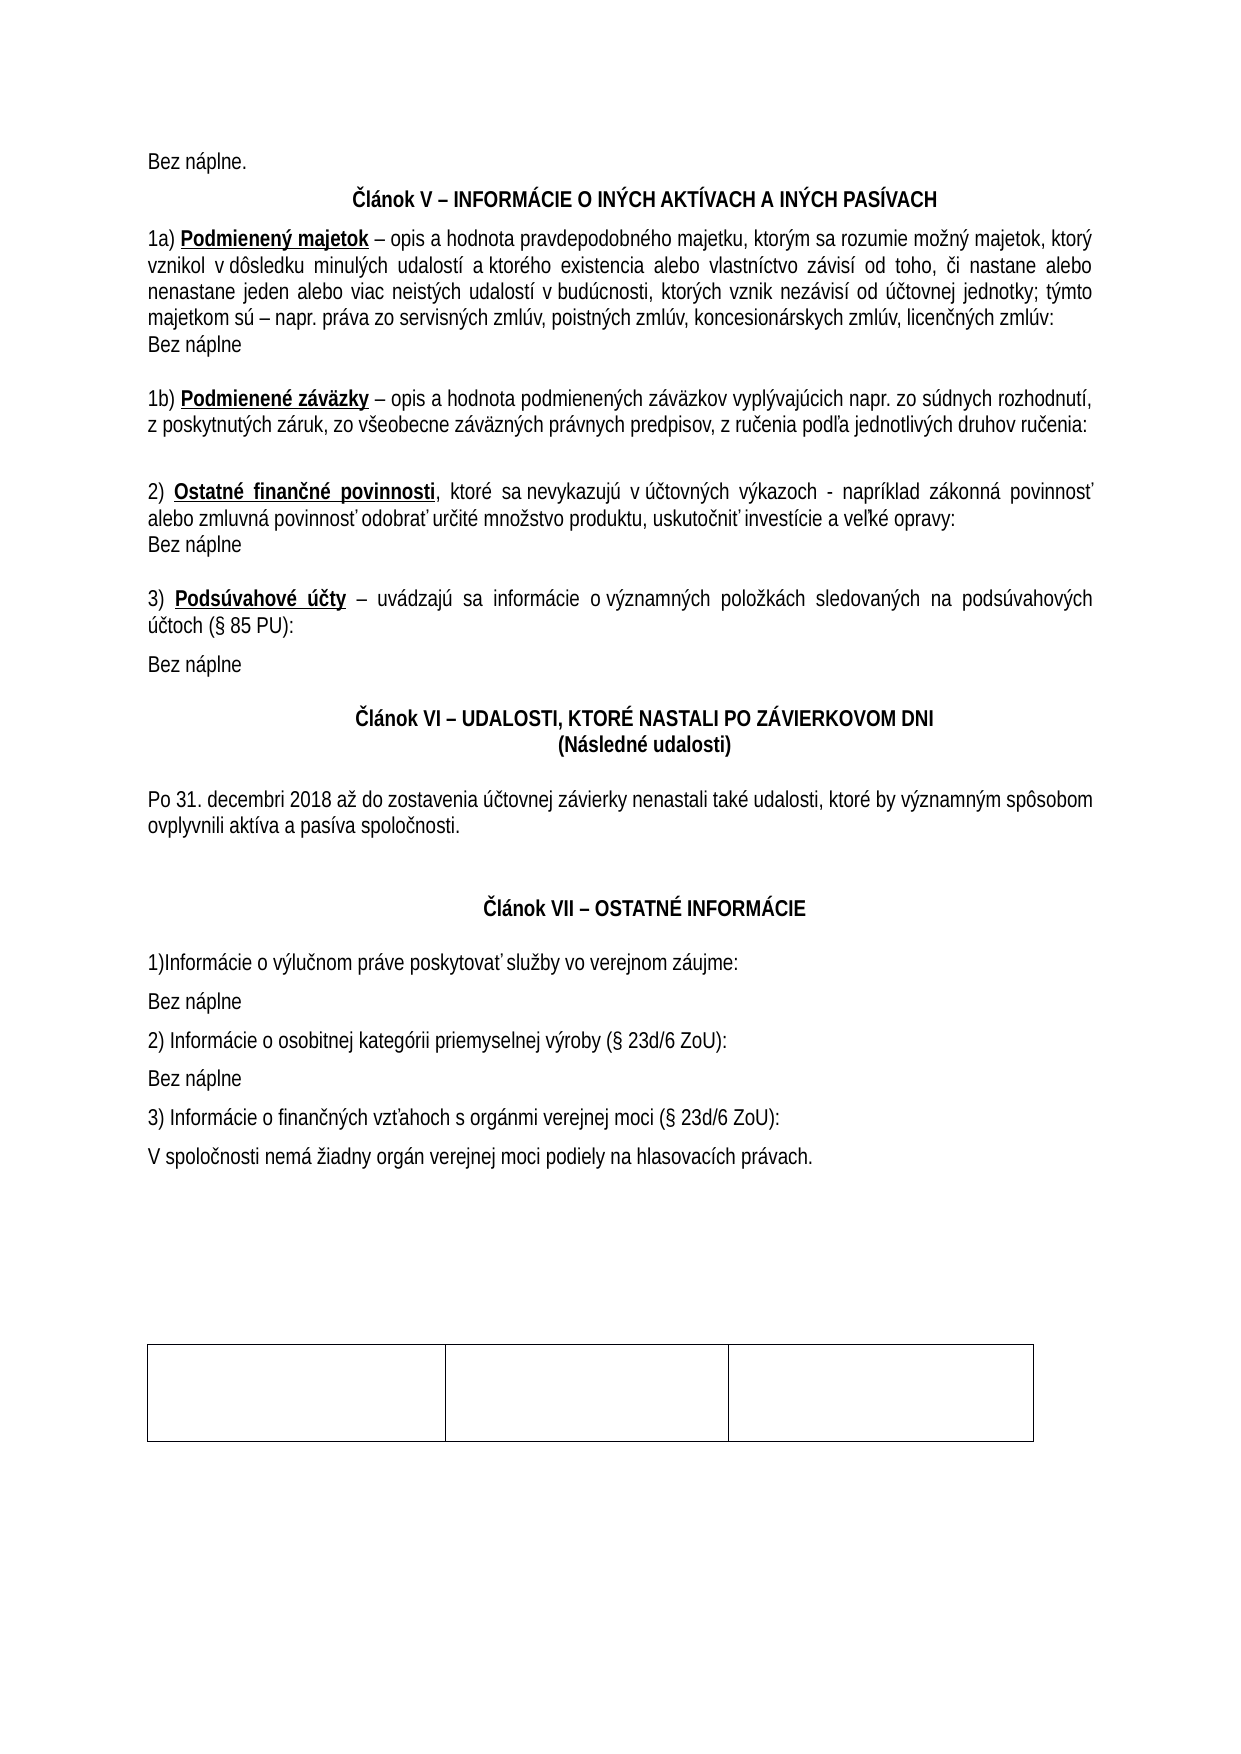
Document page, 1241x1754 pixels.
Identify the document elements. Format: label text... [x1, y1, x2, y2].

text Bez náplne [148, 331, 1093, 357]
text Bez náplne [148, 1065, 1142, 1092]
table_header [446, 1345, 728, 1441]
text (Následné udalosti) [148, 731, 1141, 758]
text 1a) Podmienený majetok – opis a hodnota pravdepodobného majetku, ktorým sa rozumie možný majetok, ktorý vznikol v dôsledku minulých udalostí a ktorého existencia alebo vlastníctvo závisí od toho, či nastane alebo nenastane jeden alebo viac neistých udalostí v budúcnosti, ktorých vznik nezávisí od účtovnej jednotky; týmto majetkom sú – napr. práva zo servisných zmlúv, poistných zmlúv, koncesionárskych zmlúv, licenčných zmlúv: [148, 225, 1093, 331]
text 2) Informácie o osobitnej kategórii priemyselnej výroby (§ 23d/6 ZoU): [148, 1027, 1142, 1053]
text V spoločnosti nemá žiadny orgán verejnej moci podiely na hlasovacích právach. [148, 1143, 1142, 1169]
text 2) Ostatné finančné povinnosti, ktoré sa nevykazujú v účtovných výkazoch - napríklad zákonná povinnosť alebo zmluvná povinnosť odobrať určité množstvo produktu, uskutočniť investície a veľké opravy: [148, 478, 1093, 531]
text 1b) Podmienené záväzky – opis a hodnota podmienených záväzkov vyplývajúcich napr. zo súdnych rozhodnutí, z poskytnutých záruk, zo všeobecne záväzných právnych predpisov, z ručenia podľa jednotlivých druhov ručenia: [148, 385, 1093, 438]
text 3) Informácie o finančných vzťahoch s orgánmi verejnej moci (§ 23d/6 ZoU): [148, 1104, 1142, 1131]
text Článok VII – OSTATNÉ INFORMÁCIE [148, 894, 1141, 921]
text Bez náplne [148, 988, 1142, 1014]
text Bez náplne. [148, 148, 1142, 174]
table_header [148, 1345, 445, 1441]
text 3) Podsúvahové účty – uvádzajú sa informácie o významných položkách sledovaných na podsúvahových účtoch (§ 85 PU): [148, 585, 1093, 638]
table_header [729, 1345, 1033, 1441]
text Bez náplne [148, 531, 1093, 557]
text Bez náplne [148, 651, 1093, 677]
text Článok VI – UDALOSTI, KTORÉ NASTALI PO ZÁVIERKOVOM DNI [148, 705, 1141, 731]
text 1)Informácie o výlučnom práve poskytovať služby vo verejnom záujme: [148, 949, 1142, 975]
text Po 31. decembri 2018 až do zostavenia účtovnej závierky nenastali také udalosti, ktoré by významným spôsobom ovplyvnili aktíva a pasíva spoločnosti. [148, 786, 1141, 838]
text Článok V – INFORMÁCIE O INÝCH AKTÍVACH A INÝCH PASÍVACH [148, 186, 1142, 213]
